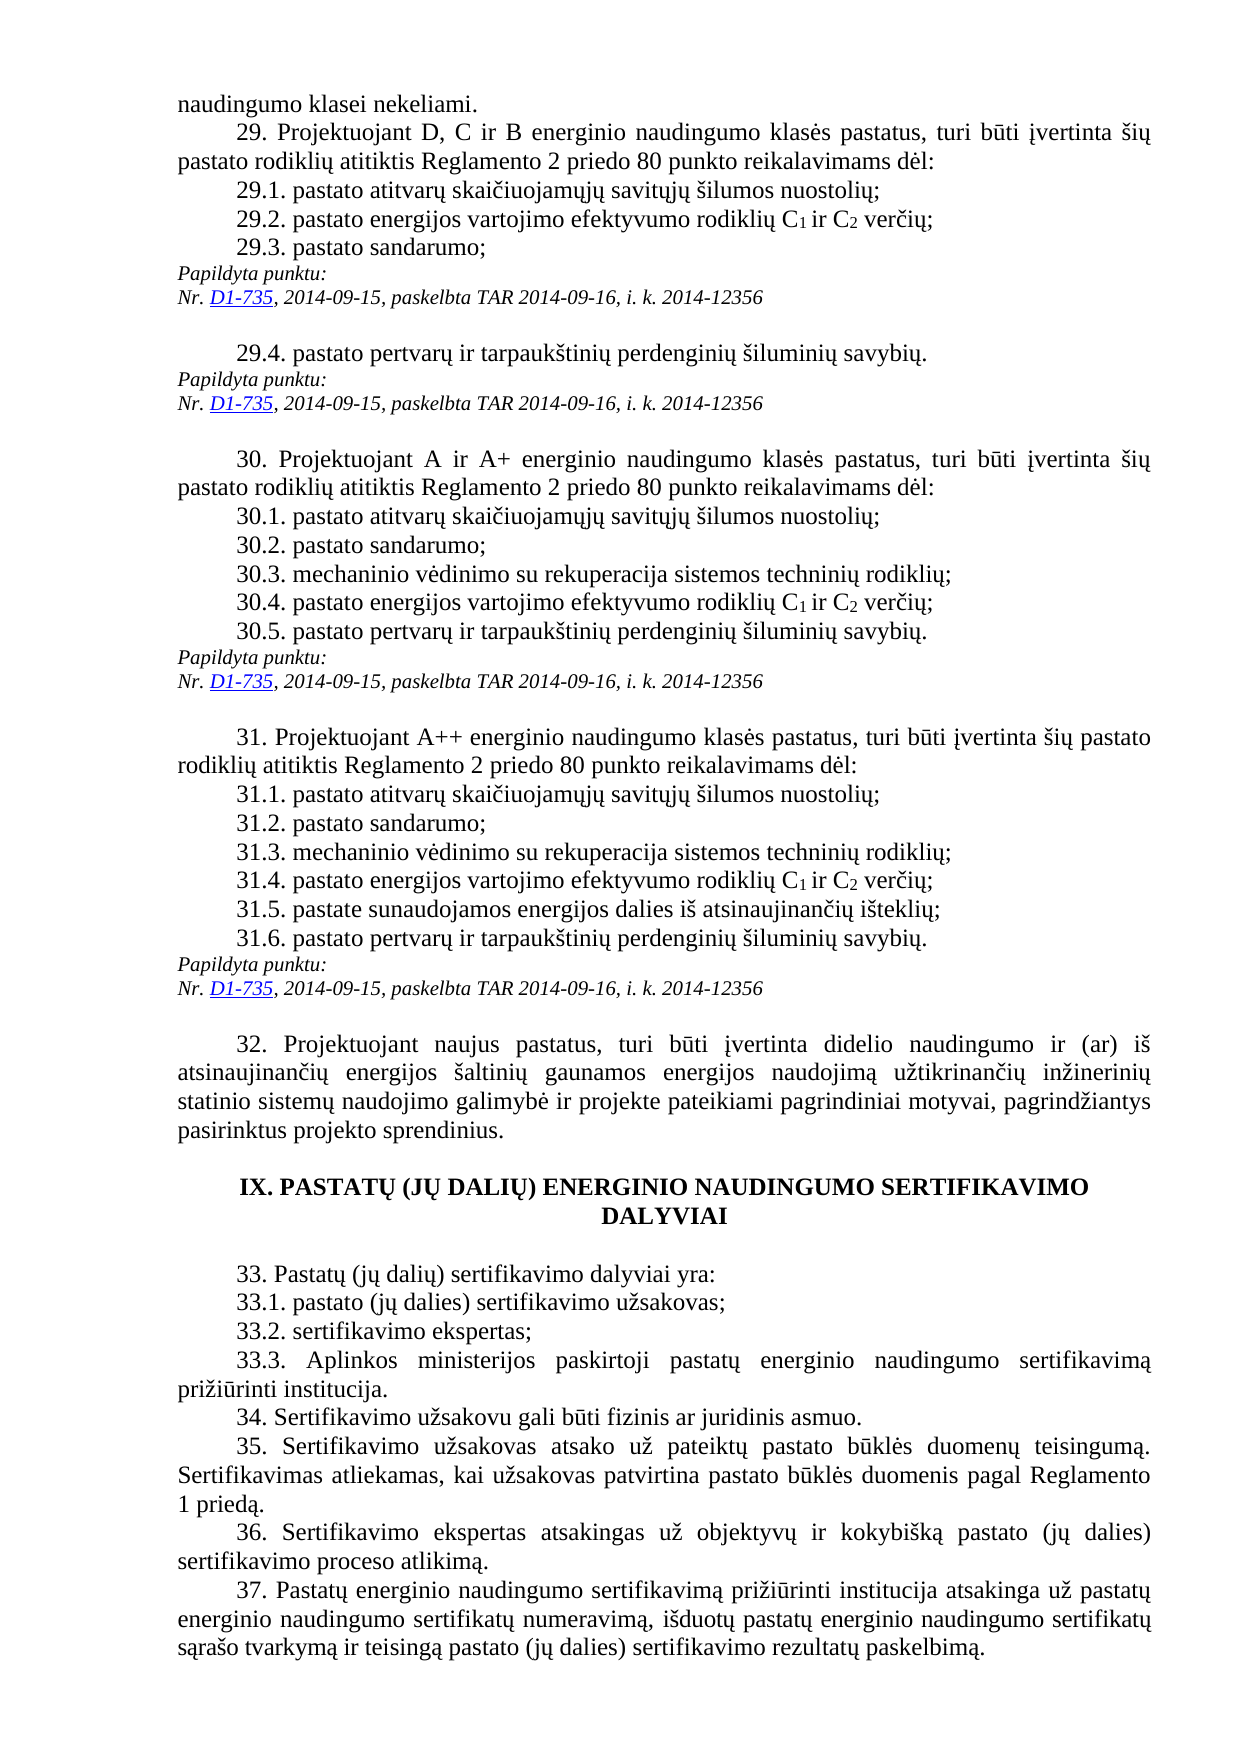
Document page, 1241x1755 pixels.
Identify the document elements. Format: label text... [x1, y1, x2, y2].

text 31.6. pastato pertvarų ir tarpaukštinių perdenginių šiluminių savybių. [177, 923, 1152, 952]
text Nr. D1-735, 2014-09-15, paskelbta TAR 2014-09-16, i. k. 2014-12356 [177, 669, 1152, 693]
text 30. Projektuojant A ir A+ energinio naudingumo klasės pastatus, turi būti įvertinta šių pastato rodiklių atitiktis Reglamento 2 priedo 80 punkto reikalavimams dėl: [177, 444, 1152, 501]
text 33.2. sertifikavimo ekspertas; [177, 1316, 1152, 1345]
text Papildyta punktu: [177, 367, 1152, 391]
text 30.2. pastato sandarumo; [177, 530, 1152, 559]
text 36. Sertifikavimo ekspertas atsakingas už objektyvų ir kokybišką pastato (jų dalies) sertifikavimo proceso atlikimą. [177, 1517, 1152, 1575]
text 30.3. mechaninio vėdinimo su rekuperacija sistemos techninių rodiklių; [177, 559, 1152, 587]
text 29.1. pastato atitvarų skaičiuojamųjų savitųjų šilumos nuostolių; [177, 175, 1152, 204]
text 30.1. pastato atitvarų skaičiuojamųjų savitųjų šilumos nuostolių; [177, 501, 1152, 530]
text Nr. D1-735, 2014-09-15, paskelbta TAR 2014-09-16, i. k. 2014-12356 [177, 285, 1152, 309]
text 31.3. mechaninio vėdinimo su rekuperacija sistemos techninių rodiklių; [177, 837, 1152, 866]
text naudingumo klasei nekeliami. [177, 89, 1152, 117]
text Papildyta punktu: [177, 645, 1152, 669]
text IX. pastatų (jų dalių) energinio naudingumO sertifikavimo dalyviai [177, 1172, 1152, 1230]
text Nr. D1-735, 2014-09-15, paskelbta TAR 2014-09-16, i. k. 2014-12356 [177, 391, 1152, 415]
text 31. Projektuojant A++ energinio naudingumo klasės pastatus, turi būti įvertinta šių pastato rodiklių atitiktis Reglamento 2 priedo 80 punkto reikalavimams dėl: [177, 722, 1152, 779]
text 29.3. pastato sandarumo; [177, 232, 1152, 261]
text Papildyta punktu: [177, 261, 1152, 285]
text 32. Projektuojant naujus pastatus, turi būti įvertinta didelio naudingumo ir (ar) iš atsinaujinančių energijos šaltinių gaunamos energijos naudojimą užtikrinančių inžinerinių statinio sistemų naudojimo galimybė ir projekte pateikiami pagrindiniai motyvai, pagrindžiantys pasirinktus projekto sprendinius. [177, 1029, 1152, 1144]
text 30.4. pastato energijos vartojimo efektyvumo rodiklių C1 ir C2 verčių; [177, 587, 1152, 616]
text 29. Projektuojant D, C ir B energinio naudingumo klasės pastatus, turi būti įvertinta šių pastato rodiklių atitiktis Reglamento 2 priedo 80 punkto reikalavimams dėl: [177, 117, 1152, 175]
text 29.2. pastato energijos vartojimo efektyvumo rodiklių C1 ir C2 verčių; [177, 204, 1152, 232]
text 34. Sertifikavimo užsakovu gali būti fizinis ar juridinis asmuo. [177, 1402, 1152, 1431]
text 31.2. pastato sandarumo; [177, 808, 1152, 837]
text 33. Pastatų (jų dalių) sertifikavimo dalyviai yra: [177, 1259, 1152, 1287]
text 31.4. pastato energijos vartojimo efektyvumo rodiklių C1 ir C2 verčių; [177, 866, 1152, 894]
text 31.5. pastate sunaudojamos energijos dalies iš atsinaujinančių išteklių; [177, 894, 1152, 923]
text 31.1. pastato atitvarų skaičiuojamųjų savitųjų šilumos nuostolių; [177, 779, 1152, 808]
text 37. Pastatų energinio naudingumo sertifikavimą prižiūrinti institucija atsakinga už pastatų energinio naudingumo sertifikatų numeravimą, išduotų pastatų energinio naudingumo sertifikatų sąrašo tvarkymą ir teisingą pastato (jų dalies) sertifikavimo rezultatų paskelbimą. [177, 1575, 1152, 1661]
text Nr. D1-735, 2014-09-15, paskelbta TAR 2014-09-16, i. k. 2014-12356 [177, 976, 1152, 1000]
text 30.5. pastato pertvarų ir tarpaukštinių perdenginių šiluminių savybių. [177, 616, 1152, 645]
text 33.3. Aplinkos ministerijos paskirtoji pastatų energinio naudingumo sertifikavimą prižiūrinti institucija. [177, 1345, 1152, 1402]
text 29.4. pastato pertvarų ir tarpaukštinių perdenginių šiluminių savybių. [177, 338, 1152, 367]
text 35. Sertifikavimo užsakovas atsako už pateiktų pastato būklės duomenų teisingumą. Sertifikavimas atliekamas, kai užsakovas patvirtina pastato būklės duomenis pagal Reglamento 1 priedą. [177, 1431, 1152, 1517]
text Papildyta punktu: [177, 952, 1152, 976]
text 33.1. pastato (jų dalies) sertifikavimo užsakovas; [177, 1287, 1152, 1316]
